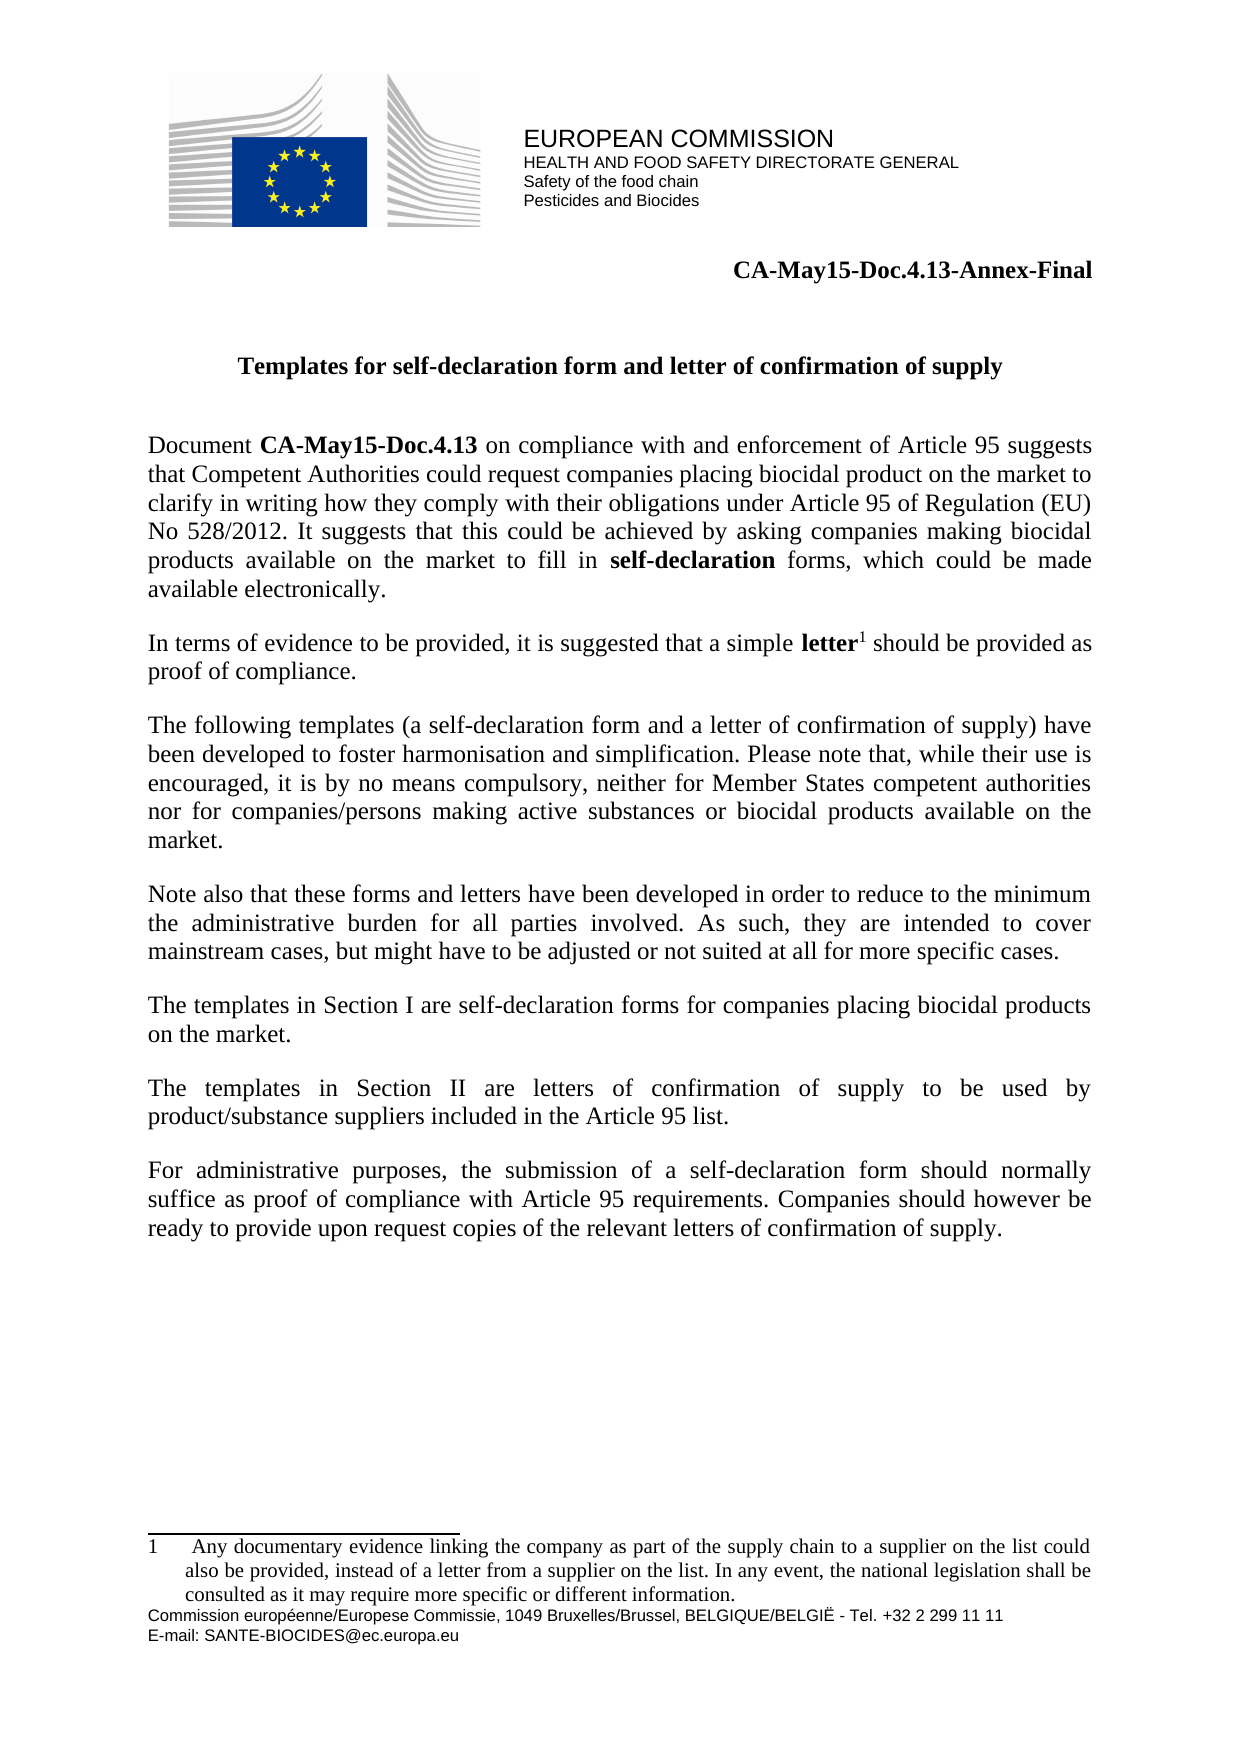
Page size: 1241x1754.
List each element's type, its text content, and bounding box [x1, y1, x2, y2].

text In terms of evidence to be provided, it is suggested that a simple letter should be provided as proof of compliance. [148, 628, 1092, 685]
text Templates for self-declaration form and letter of confirmation of supply [148, 351, 1092, 380]
text For administrative purposes, the submission of a self-declaration form should normally suffice as proof of compliance with Article 95 requirements. Companies should however be ready to provide upon request copies of the relevant letters of confirmation of supply. [148, 1155, 1092, 1241]
text CA-May15-Doc.4.13-Annex-Final [148, 256, 1092, 284]
text Any documentary evidence linking the company as part of the supply chain to a supplier on the list could also be provided, instead of a letter from a supplier on the list. In any event, the national legislation shall be consulted as it may require more specific or different information. [148, 1534, 1092, 1606]
text Document CA-May15-Doc.4.13 on compliance with and enforcement of Article 95 suggests that Competent Authorities could request companies placing biocidal product on the market to clarify in writing how they comply with their obligations under Article 95 of Regulation (EU) No 528/2012. It suggests that this could be achieved by asking companies making biocidal products available on the market to fill in self-declaration forms, which could be made available electronically. [148, 430, 1092, 603]
text Note also that these forms and letters have been developed in order to reduce to the minimum the administrative burden for all parties involved. As such, they are intended to cover mainstream cases, but might have to be adjusted or not suited at all for more specific cases. [148, 879, 1092, 965]
text The following templates (a self-declaration form and a letter of confirmation of supply) have been developed to foster harmonisation and simplification. Please note that, while their use is encouraged, it is by no means compulsory, neither for Member States competent authorities nor for companies/persons making active substances or biocidal products available on the market. [148, 710, 1092, 854]
text The templates in Section II are letters of confirmation of supply to be used by product/substance suppliers included in the Article 95 list. [148, 1073, 1092, 1130]
text The templates in Section I are self-declaration forms for companies placing biocidal products on the market. [148, 990, 1092, 1048]
